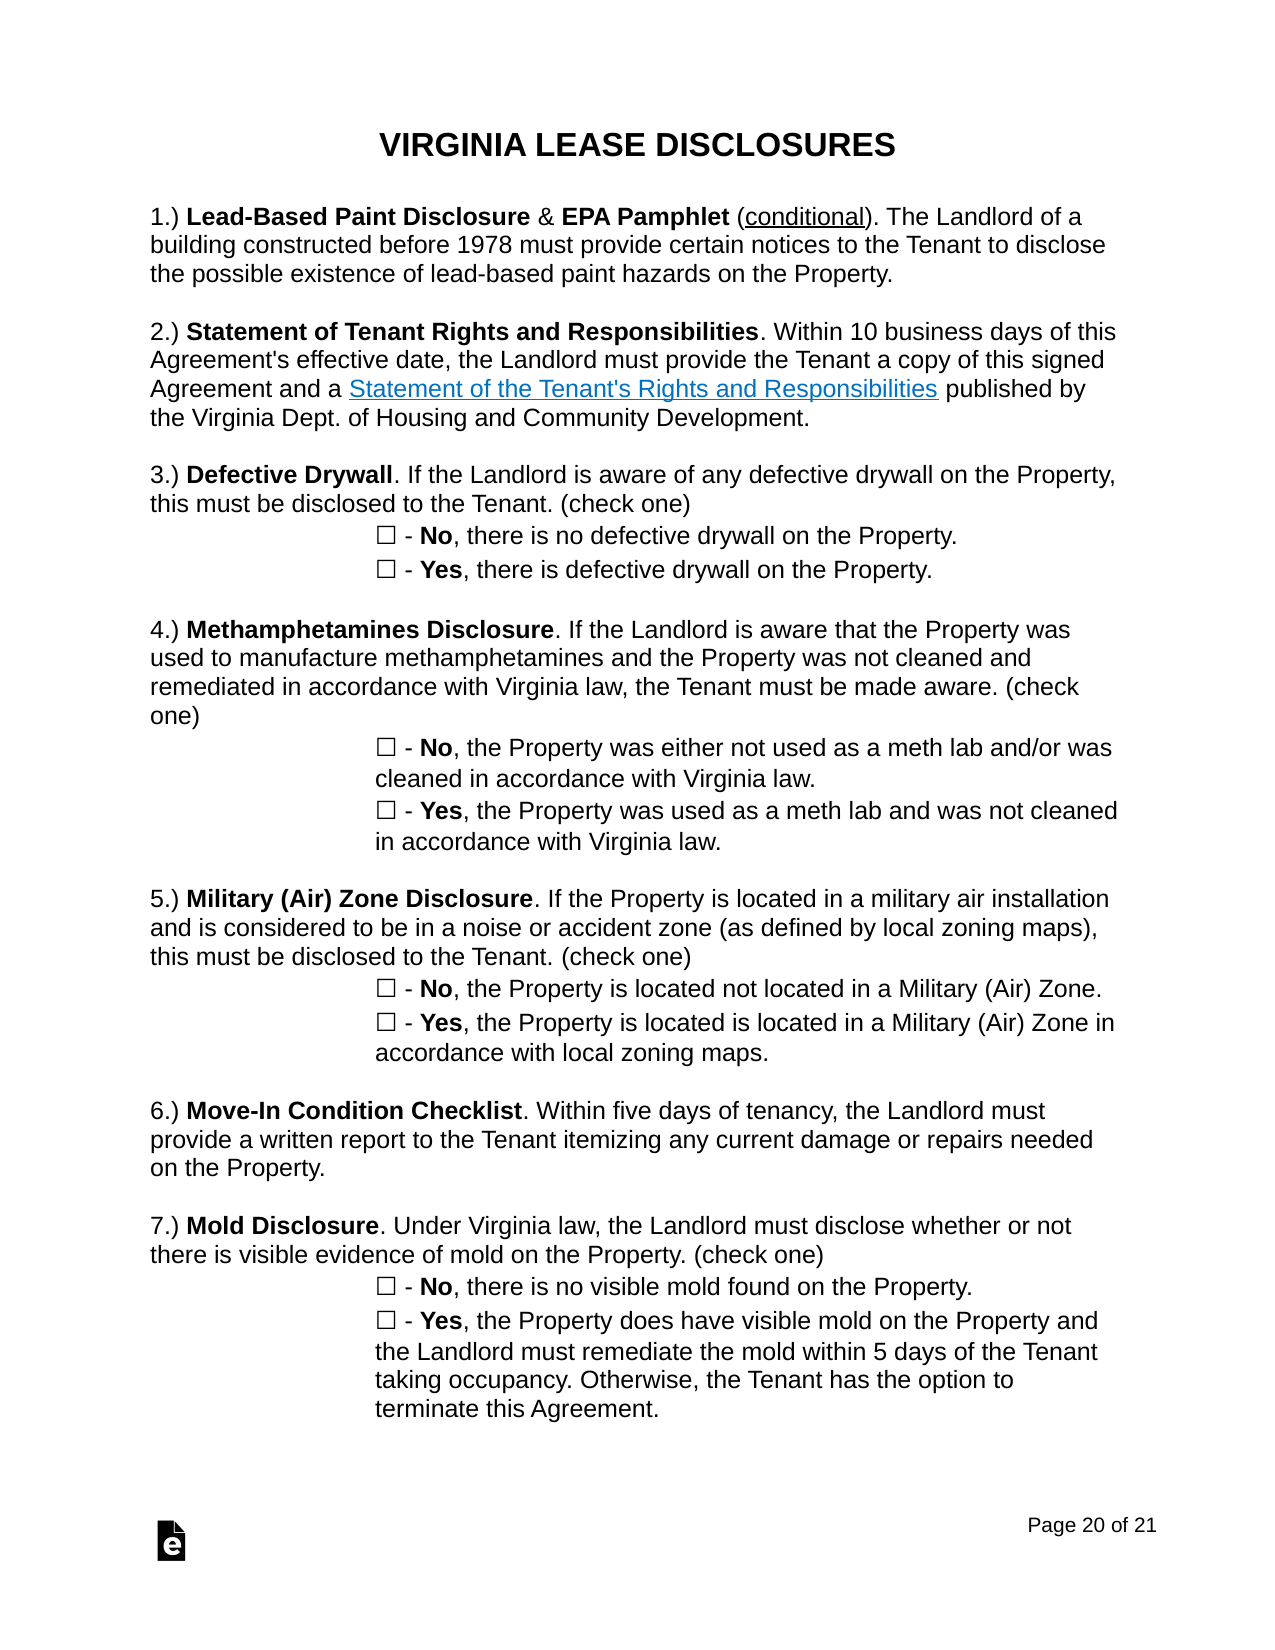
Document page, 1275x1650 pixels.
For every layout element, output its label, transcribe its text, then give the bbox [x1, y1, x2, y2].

text ☐ - No, there is no visible mold found on the Property. [375, 1268, 1125, 1302]
text ☐ - No, there is no defective drywall on the Property. [375, 518, 1125, 552]
text ☐ - Yes, there is defective drywall on the Property. [375, 552, 1125, 586]
text 3.) Defective Drywall. If the Landlord is aware of any defective drywall on the Property, this must be disclosed to the Tenant. (check one) [150, 460, 1125, 518]
text ☐ - No, the Property was either not used as a meth lab and/or was cleaned in accordance with Virginia law. [375, 730, 1125, 792]
text 5.) Military (Air) Zone Disclosure. If the Property is located in a military air installation and is considered to be in a noise or accident zone (as defined by local zoning maps), this must be disclosed to the Tenant. (check one) [150, 884, 1125, 970]
text 6.) Move-In Condition Checklist. Within five days of tenancy, the Landlord must provide a written report to the Tenant itemizing any current damage or repairs needed on the Property. [150, 1096, 1125, 1182]
text 1.) Lead-Based Paint Disclosure & EPA Pamphlet (conditional). The Landlord of a building constructed before 1978 must provide certain notices to the Tenant to disclose the possible existence of lead-based paint hazards on the Property. [150, 202, 1125, 288]
text ☐ - Yes, the Property was used as a meth lab and was not cleaned in accordance with Virginia law. [375, 792, 1125, 855]
text 4.) Methamphetamines Disclosure. If the Landlord is aware that the Property was used to manufacture methamphetamines and the Property was not cleaned and remediated in accordance with Virginia law, the Tenant must be made aware. (check one) [150, 615, 1125, 730]
text ☐ - No, the Property is located not located in a Military (Air) Zone. [375, 970, 1125, 1004]
text 2.) Statement of Tenant Rights and Responsibilities. Within 10 business days of this Agreement's effective date, the Landlord must provide the Tenant a copy of this signed Agreement and a Statement of the Tenant's Rights and Responsibilities published by the Virginia Dept. of Housing and Community Development. [150, 317, 1125, 432]
text VIRGINIA LEASE DISCLOSURES [150, 125, 1125, 163]
text ☐ - Yes, the Property does have visible mold on the Property and the Landlord must remediate the mold within 5 days of the Tenant taking occupancy. Otherwise, the Tenant has the option to terminate this Agreement. [375, 1302, 1125, 1423]
text 7.) Mold Disclosure. Under Virginia law, the Landlord must disclose whether or not there is visible evidence of mold on the Property. (check one) [150, 1211, 1125, 1268]
text ☐ - Yes, the Property is located is located in a Military (Air) Zone in accordance with local zoning maps. [375, 1004, 1125, 1067]
